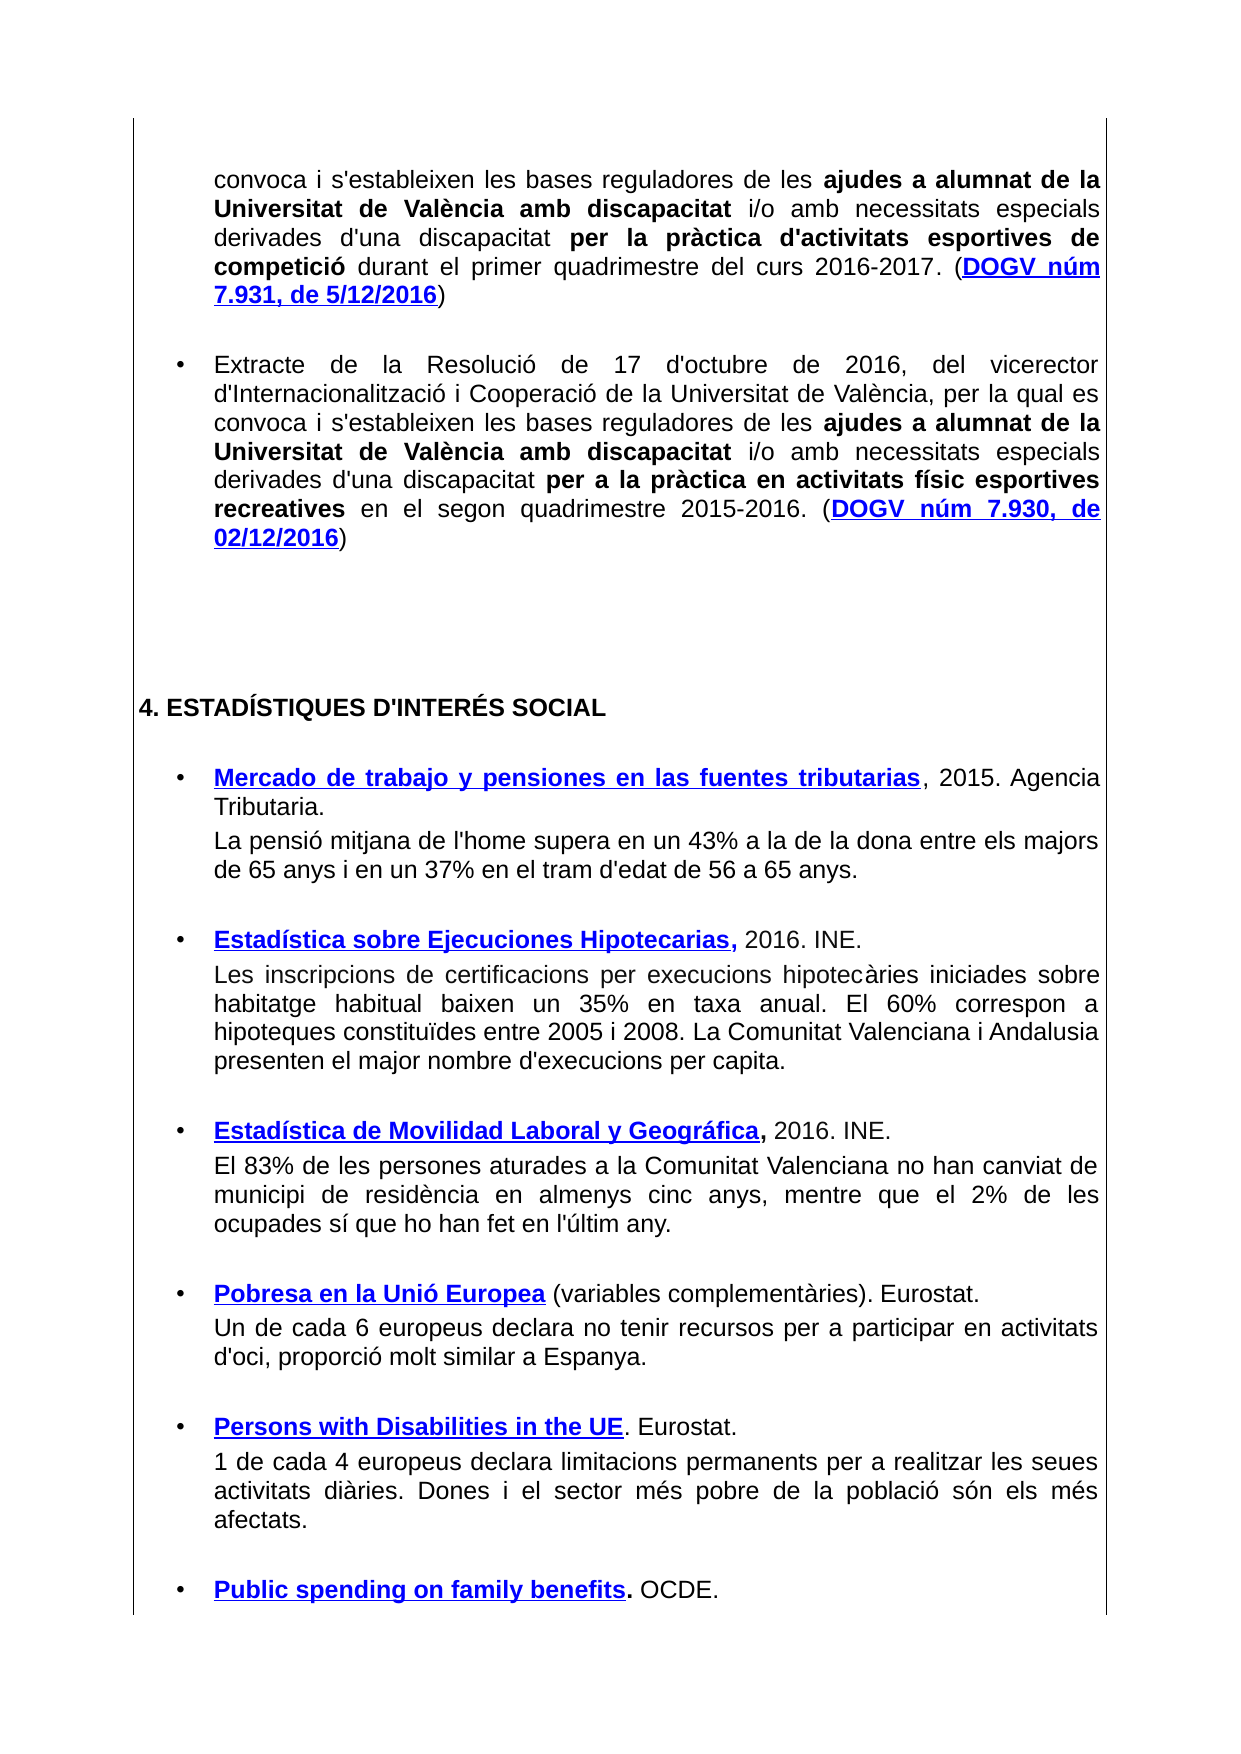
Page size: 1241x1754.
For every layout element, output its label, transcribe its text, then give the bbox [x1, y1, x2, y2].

table_cell convoca i s'estableixen les bases reguladores de les ajudes a alumnat de la Universitat de València amb discapacitat i/o amb necessitats especials derivades d'una discapacitat per la pràctica d'activitats esportives de competició durant el primer quadrimestre del curs 2016-2017. (DOGV núm 7.931, de 5/12/2016) Extracte de la Resolució de 17 d'octubre de 2016, del vicerector d'Internacionalització i Cooperació de la Universitat de València, per la qual es convoca i s'estableixen les bases reguladores de les ajudes a alumnat de la Universitat de València amb discapacitat i/o amb necessitats especials derivades d'una discapacitat per a la pràctica en activitats físic esportives recreatives en el segon quadrimestre 2015-2016. (DOGV núm 7.930, de 02/12/2016) 4. ESTADÍSTIQUES D'INTERÉS SOCIAL Mercado de trabajo y pensiones en las fuentes tributarias, 2015. Agencia Tributaria. La pensió mitjana de l'home supera en un 43% a la de la dona entre els majors de 65 anys i en un 37% en el tram d'edat de 56 a 65 anys. Estadística sobre Ejecuciones Hipotecarias, 2016. INE. Les inscripcions de certificacions per execucions hipotecàries iniciades sobre habitatge habitual baixen un 35% en taxa anual. El 60% correspon a hipoteques constituïdes entre 2005 i 2008. La Comunitat Valenciana i Andalusia presenten el major nombre d'execucions per capita. Estadística de Movilidad Laboral y Geográfica, 2016. INE. El 83% de les persones aturades a la Comunitat Valenciana no han canviat de municipi de residència en almenys cinc anys, mentre que el 2% de les ocupades sí que ho han fet en l'últim any. Pobresa en la Unió Europea (variables complementàries). Eurostat. Un de cada 6 europeus declara no tenir recursos per a participar en activitats d'oci, proporció molt similar a Espanya. Persons with Disabilities in the UE. Eurostat. 1 de cada 4 europeus declara limitacions permanents per a realitzar les seues activitats diàries. Dones i el sector més pobre de la població són els més afectats. Public spending on family benefits. OCDE. [134, 118, 1106, 1615]
